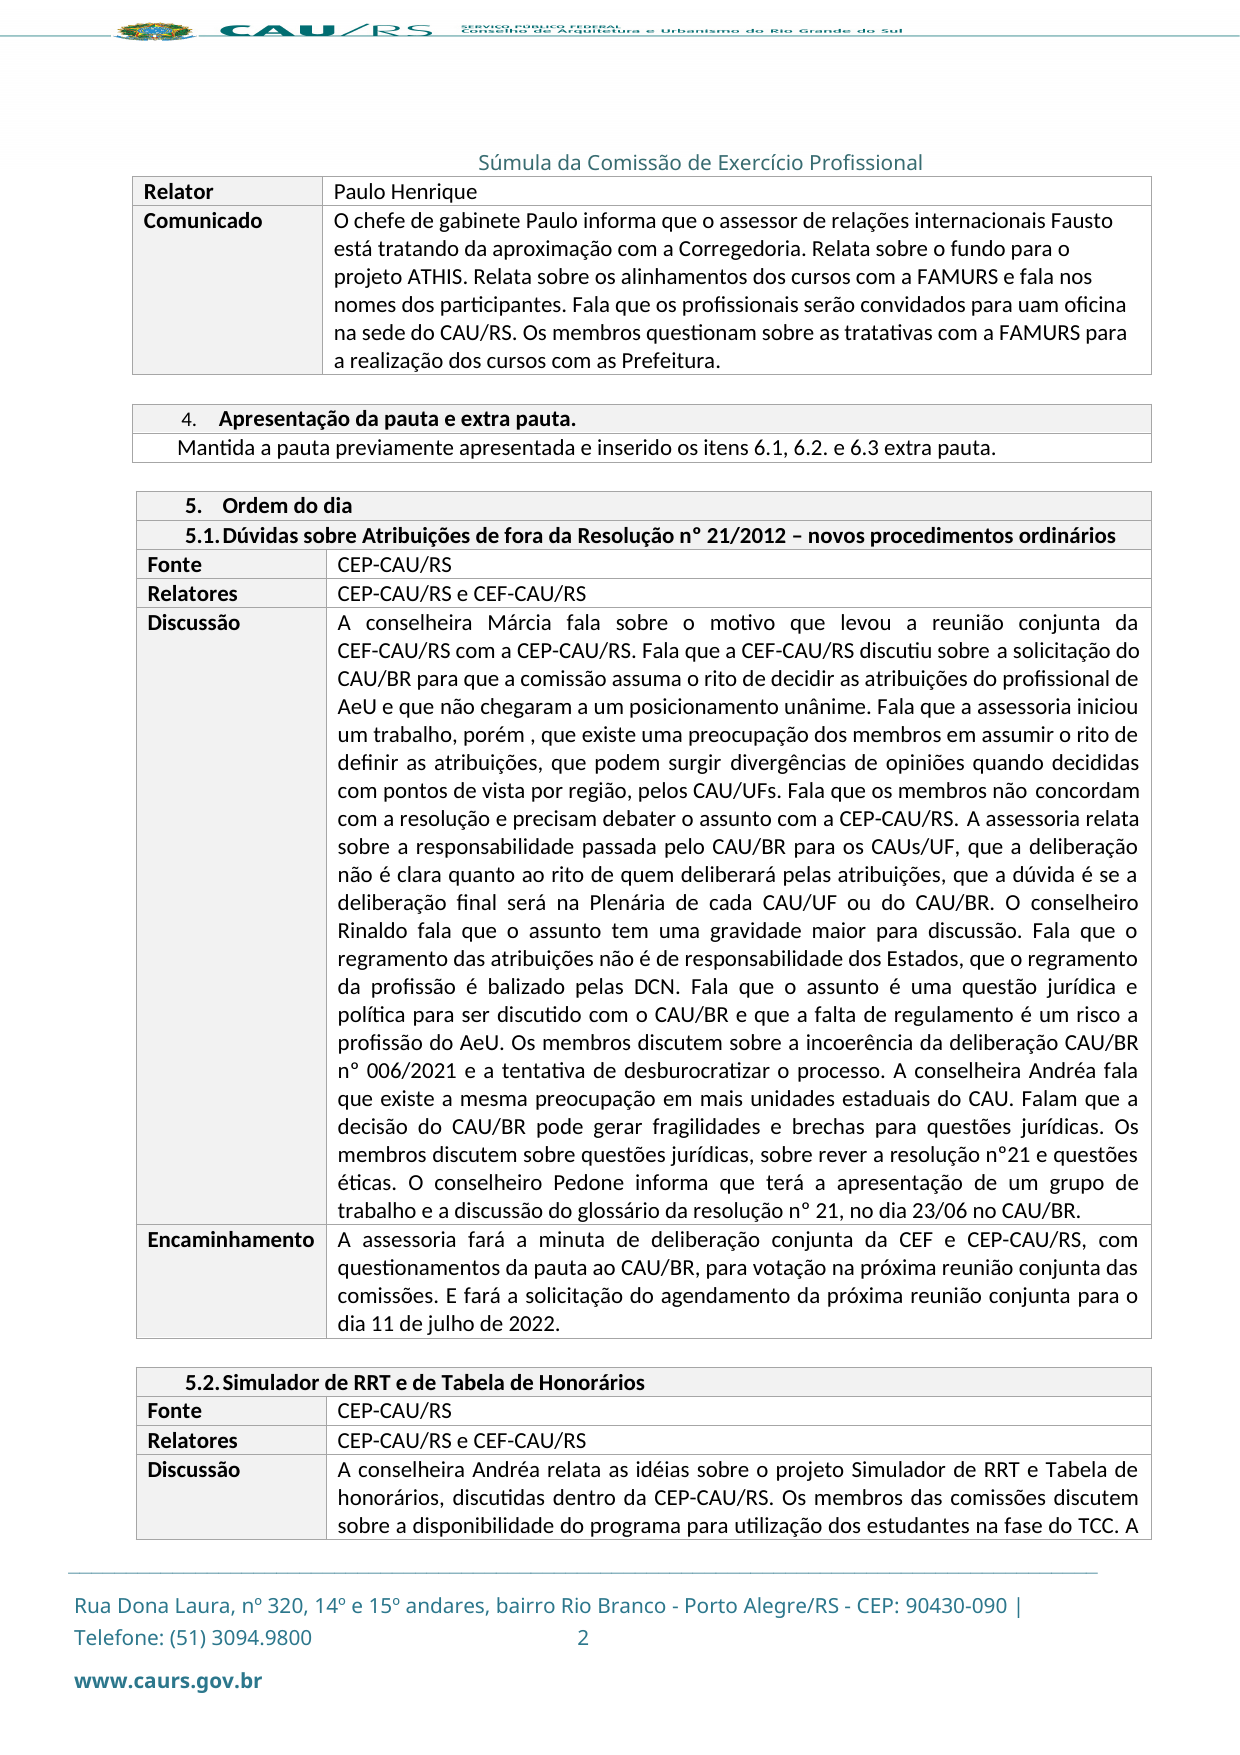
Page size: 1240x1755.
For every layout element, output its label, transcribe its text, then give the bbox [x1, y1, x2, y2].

table_cell CEP-CAU/RS [327, 550, 1151, 578]
table_cell [131, 549, 136, 578]
table_cell Encaminhamento [137, 1225, 326, 1337]
table_cell Fonte [137, 550, 326, 578]
table_cell [131, 1396, 136, 1425]
table_cell A conselheira Andréa relata as idéias sobre o projeto Simulador de RRT e Tabela de honorários, discutidas dentro da CEP-CAU/RS. Os membros das comissões discutem sobre a disponibilidade do programa para utilização dos estudantes na fase do TCC. A [327, 1455, 1151, 1539]
table_cell [131, 1454, 136, 1539]
table_cell [131, 1224, 136, 1337]
table_cell [131, 578, 136, 607]
table_cell [133, 375, 1151, 403]
table_cell [131, 1425, 136, 1454]
table_cell [131, 607, 136, 1224]
table_cell [136, 1339, 1151, 1367]
table_cell Relatores [137, 1426, 326, 1454]
table_cell Discussão [137, 608, 326, 1224]
table_cell Fonte [137, 1397, 326, 1425]
table_cell Paulo Henrique [323, 177, 1151, 205]
table_cell Comunicado [133, 206, 322, 374]
table_cell CEP-CAU/RS [327, 1397, 1151, 1425]
table_cell O chefe de gabinete Paulo informa que o assessor de relações internacionais Fausto está tratando da aproximação com a Corregedoria. Relata sobre o fundo para o projeto ATHIS. Relata sobre os alinhamentos dos cursos com a FAMURS e fala nos nomes dos participantes. Fala que os profissionais serão convidados para uam oficina na sede do CAU/RS. Os membros questionam sobre as tratativas com a FAMURS para a realização dos cursos com as Prefeitura. [323, 206, 1151, 374]
table_cell [131, 1338, 136, 1367]
table_header [131, 491, 136, 520]
table_cell Simulador de RRT e de Tabela de Honorários [137, 1368, 1151, 1396]
table_cell A conselheira Márcia fala sobre o motivo que levou a reunião conjunta da CEF-CAU/RS com a CEP-CAU/RS. Fala que a CEF-CAU/RS discutiu sobre a solicitação do CAU/BR para que a comissão assuma o rito de decidir as atribuições do profissional de AeU e que não chegaram a um posicionamento unânime. Fala que a assessoria iniciou um trabalho, porém , que existe uma preocupação dos membros em assumir o rito de definir as atribuições, que podem surgir divergências de opiniões quando decididas com pontos de vista por região, pelos CAU/UFs. Fala que os membros não concordam com a resolução e precisam debater o assunto com a CEP-CAU/RS. A assessoria relata sobre a responsabilidade passada pelo CAU/BR para os CAUs/UF, que a deliberação não é clara quanto ao rito de quem deliberará pelas atribuições, que a dúvida é se a deliberação final será na Plenária de cada CAU/UF ou do CAU/BR. O conselheiro Rinaldo fala que o assunto tem uma gravidade maior para discussão. Fala que o regramento das atribuições não é de responsabilidade dos Estados, que o regramento da profissão é balizado pelas DCN. Fala que o assunto é uma questão jurídica e política para ser discutido com o CAU/BR e que a falta de regulamento é um risco a profissão do AeU. Os membros discutem sobre a incoerência da deliberação CAU/BR nº 006/2021 e a tentativa de desburocratizar o processo. A conselheira Andréa fala que existe a mesma preocupação em mais unidades estaduais do CAU. Falam que a decisão do CAU/BR pode gerar fragilidades e brechas para questões jurídicas. Os membros discutem sobre questões jurídicas, sobre rever a resolução nº21 e questões éticas. O conselheiro Pedone informa que terá a apresentação de um grupo de trabalho e a discussão do glossário da resolução nº 21, no dia 23/06 no CAU/BR. [327, 608, 1151, 1224]
table_header Ordem do dia [137, 492, 1151, 520]
table_cell Mantida a pauta previamente apresentada e inserido os itens 6.1, 6.2. e 6.3 extra pauta. [133, 434, 1151, 462]
table_cell Relatores [137, 579, 326, 607]
table_cell [131, 1367, 136, 1396]
table_cell Relator [133, 177, 322, 205]
table_cell A assessoria fará a minuta de deliberação conjunta da CEF e CEP-CAU/RS, com questionamentos da pauta ao CAU/BR, para votação na próxima reunião conjunta das comissões. E fará a solicitação do agendamento da próxima reunião conjunta para o dia 11 de julho de 2022. [327, 1225, 1151, 1337]
table_cell Dúvidas sobre Atribuições de fora da Resolução nº 21/2012 – novos procedimentos ordinários [137, 521, 1151, 549]
table_cell [131, 520, 136, 549]
table_cell Apresentação da pauta e extra pauta. [133, 405, 1151, 432]
table_cell CEP-CAU/RS e CEF-CAU/RS [327, 579, 1151, 607]
table_cell Discussão [137, 1455, 326, 1539]
table_cell CEP-CAU/RS e CEF-CAU/RS [327, 1426, 1151, 1454]
